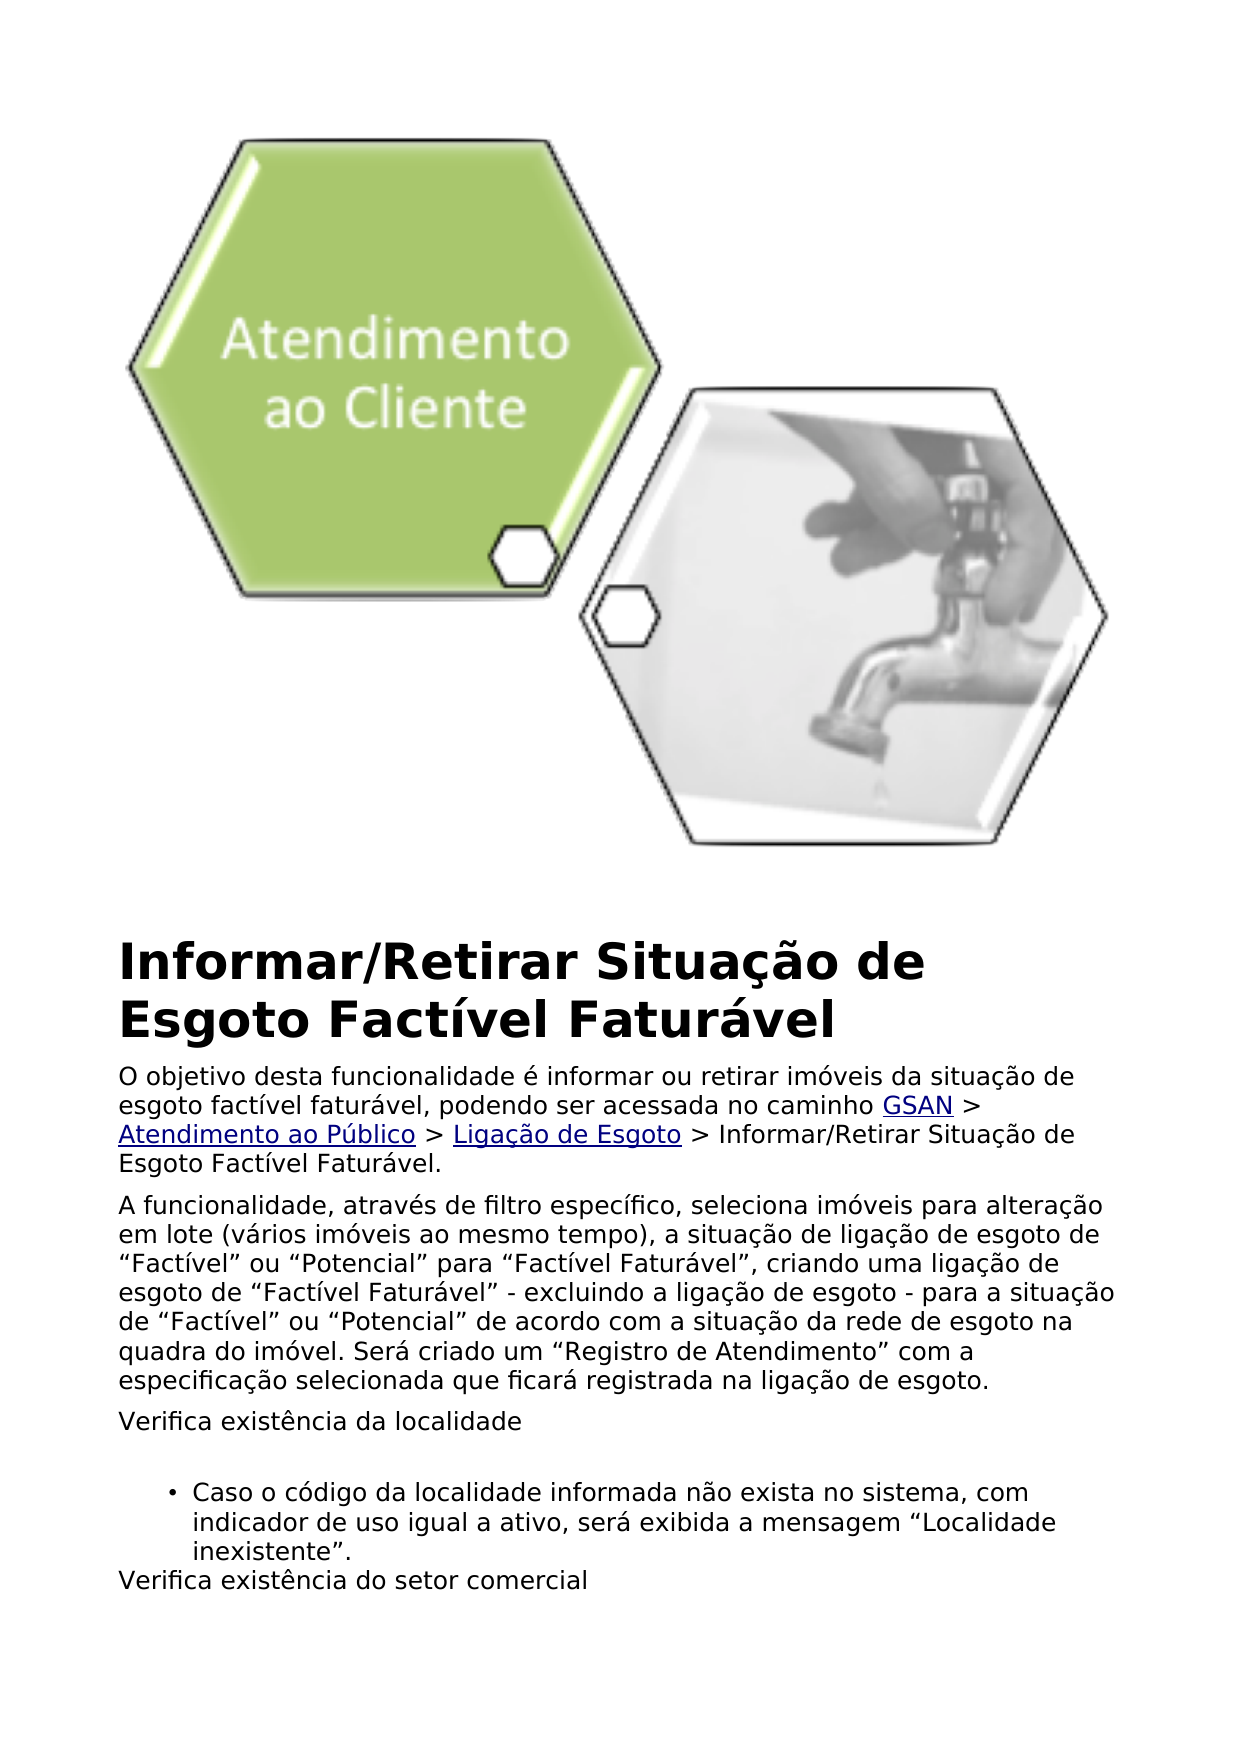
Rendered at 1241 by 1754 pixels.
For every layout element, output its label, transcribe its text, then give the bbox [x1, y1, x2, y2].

text Verifica existência do setor comercial [118, 1566, 1122, 1595]
text O objetivo desta funcionalidade é informar ou retirar imóveis da situação de esgoto factível faturável, podendo ser acessada no caminho GSAN > Atendimento ao Público > Ligação de Esgoto > Informar/Retirar Situação de Esgoto Factível Faturável. [118, 1062, 1122, 1178]
list Caso o código da localidade informada não exista no sistema, com indicador de uso igual a ativo, será exibida a mensagem “Localidade inexistente”. [177, 1479, 1122, 1566]
text A funcionalidade, através de filtro específico, seleciona imóveis para alteração em lote (vários imóveis ao mesmo tempo), a situação de ligação de esgoto de “Factível” ou “Potencial” para “Factível Faturável”, criando uma ligação de esgoto de “Factível Faturável” - excluindo a ligação de esgoto - para a situação de “Factível” ou “Potencial” de acordo com a situação da rede de esgoto na quadra do imóvel. Será criado um “Registro de Atendimento” com a especificação selecionada que ficará registrada na ligação de esgoto. [118, 1191, 1122, 1395]
text Verifica existência da localidade [118, 1407, 1122, 1437]
subtitle Informar/Retirar Situação de Esgoto Factível Faturável [118, 933, 1122, 1049]
picture [118, 118, 1123, 866]
